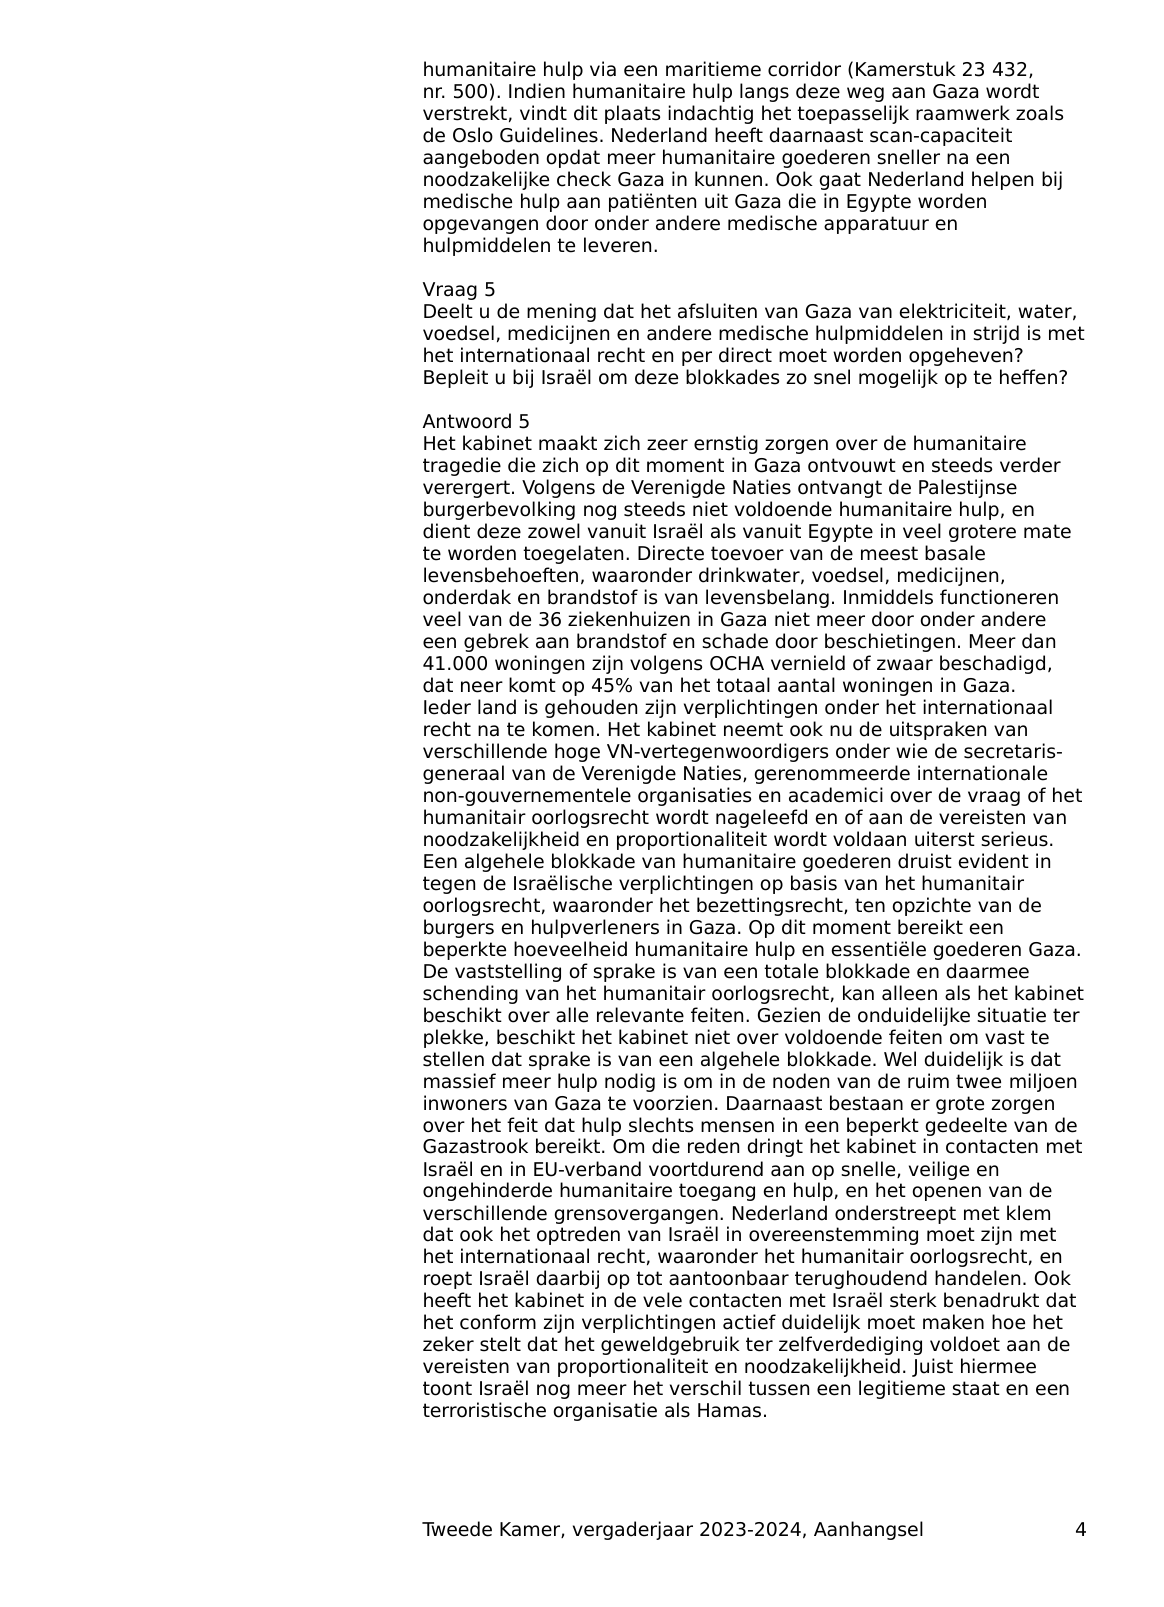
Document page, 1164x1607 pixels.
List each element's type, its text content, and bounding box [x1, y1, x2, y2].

text Het kabinet maakt zich zeer ernstig zorgen over de humanitaire tragedie die zich op dit moment in Gaza ontvouwt en steeds verder verergert. Volgens de Verenigde Naties ontvangt de Palestijnse burgerbevolking nog steeds niet voldoende humanitaire hulp, en dient deze zowel vanuit Israël als vanuit Egypte in veel grotere mate te worden toegelaten. Directe toevoer van de meest basale levensbehoeften, waaronder drinkwater, voedsel, medicijnen, onderdak en brandstof is van levensbelang. Inmiddels functioneren veel van de 36 ziekenhuizen in Gaza niet meer door onder andere een gebrek aan brandstof en schade door beschietingen. Meer dan 41.000 woningen zijn volgens OCHA vernield of zwaar beschadigd, dat neer komt op 45% van het totaal aantal woningen in Gaza. [422, 433, 1087, 697]
text Deelt u de mening dat het afsluiten van Gaza van elektriciteit, water, voedsel, medicijnen en andere medische hulpmiddelen in strijd is met het internationaal recht en per direct moet worden opgeheven? Bepleit u bij Israël om deze blokkades zo snel mogelijk op te heffen? [422, 301, 1087, 389]
text Ieder land is gehouden zijn verplichtingen onder het internationaal recht na te komen. Het kabinet neemt ook nu de uitspraken van verschillende hoge VN-vertegenwoordigers onder wie de secretaris-generaal van de Verenigde Naties, gerenommeerde internationale non-gouvernementele organisaties en academici over de vraag of het humanitair oorlogsrecht wordt nageleefd en of aan de vereisten van noodzakelijkheid en proportionaliteit wordt voldaan uiterst serieus. Een algehele blokkade van humanitaire goederen druist evident in tegen de Israëlische verplichtingen op basis van het humanitair oorlogsrecht, waaronder het bezettingsrecht, ten opzichte van de burgers en hulpverleners in Gaza. Op dit moment bereikt een beperkte hoeveelheid humanitaire hulp en essentiële goederen Gaza. De vaststelling of sprake is van een totale blokkade en daarmee schending van het humanitair oorlogsrecht, kan alleen als het kabinet beschikt over alle relevante feiten. Gezien de onduidelijke situatie ter plekke, beschikt het kabinet niet over voldoende feiten om vast te stellen dat sprake is van een algehele blokkade. Wel duidelijk is dat massief meer hulp nodig is om in de noden van de ruim twee miljoen inwoners van Gaza te voorzien. Daarnaast bestaan er grote zorgen over het feit dat hulp slechts mensen in een beperkt gedeelte van de Gazastrook bereikt. Om die reden dringt het kabinet in contacten met Israël en in EU-verband voortdurend aan op snelle, veilige en ongehinderde humanitaire toegang en hulp, en het openen van de verschillende grensovergangen. Nederland onderstreept met klem dat ook het optreden van Israël in overeenstemming moet zijn met het internationaal recht, waaronder het humanitair oorlogsrecht, en roept Israël daarbij op tot aantoonbaar terughoudend handelen. Ook heeft het kabinet in de vele contacten met Israël sterk benadrukt dat het conform zijn verplichtingen actief duidelijk moet maken hoe het zeker stelt dat het geweldgebruik ter zelfverdediging voldoet aan de vereisten van proportionaliteit en noodzakelijkheid. Juist hiermee toont Israël nog meer het verschil tussen een legitieme staat en een terroristische organisatie als Hamas. [422, 697, 1087, 1422]
text humanitaire hulp via een maritieme corridor (Kamerstuk 23 432, nr. 500). Indien humanitaire hulp langs deze weg aan Gaza wordt verstrekt, vindt dit plaats indachtig het toepasselijk raamwerk zoals de Oslo Guidelines. Nederland heeft daarnaast scan-capaciteit aangeboden opdat meer humanitaire goederen sneller na een noodzakelijke check Gaza in kunnen. Ook gaat Nederland helpen bij medische hulp aan patiënten uit Gaza die in Egypte worden opgevangen door onder andere medische apparatuur en hulpmiddelen te leveren. [422, 59, 1087, 257]
text Vraag 5 [422, 279, 1087, 301]
text Antwoord 5 [422, 411, 1087, 433]
